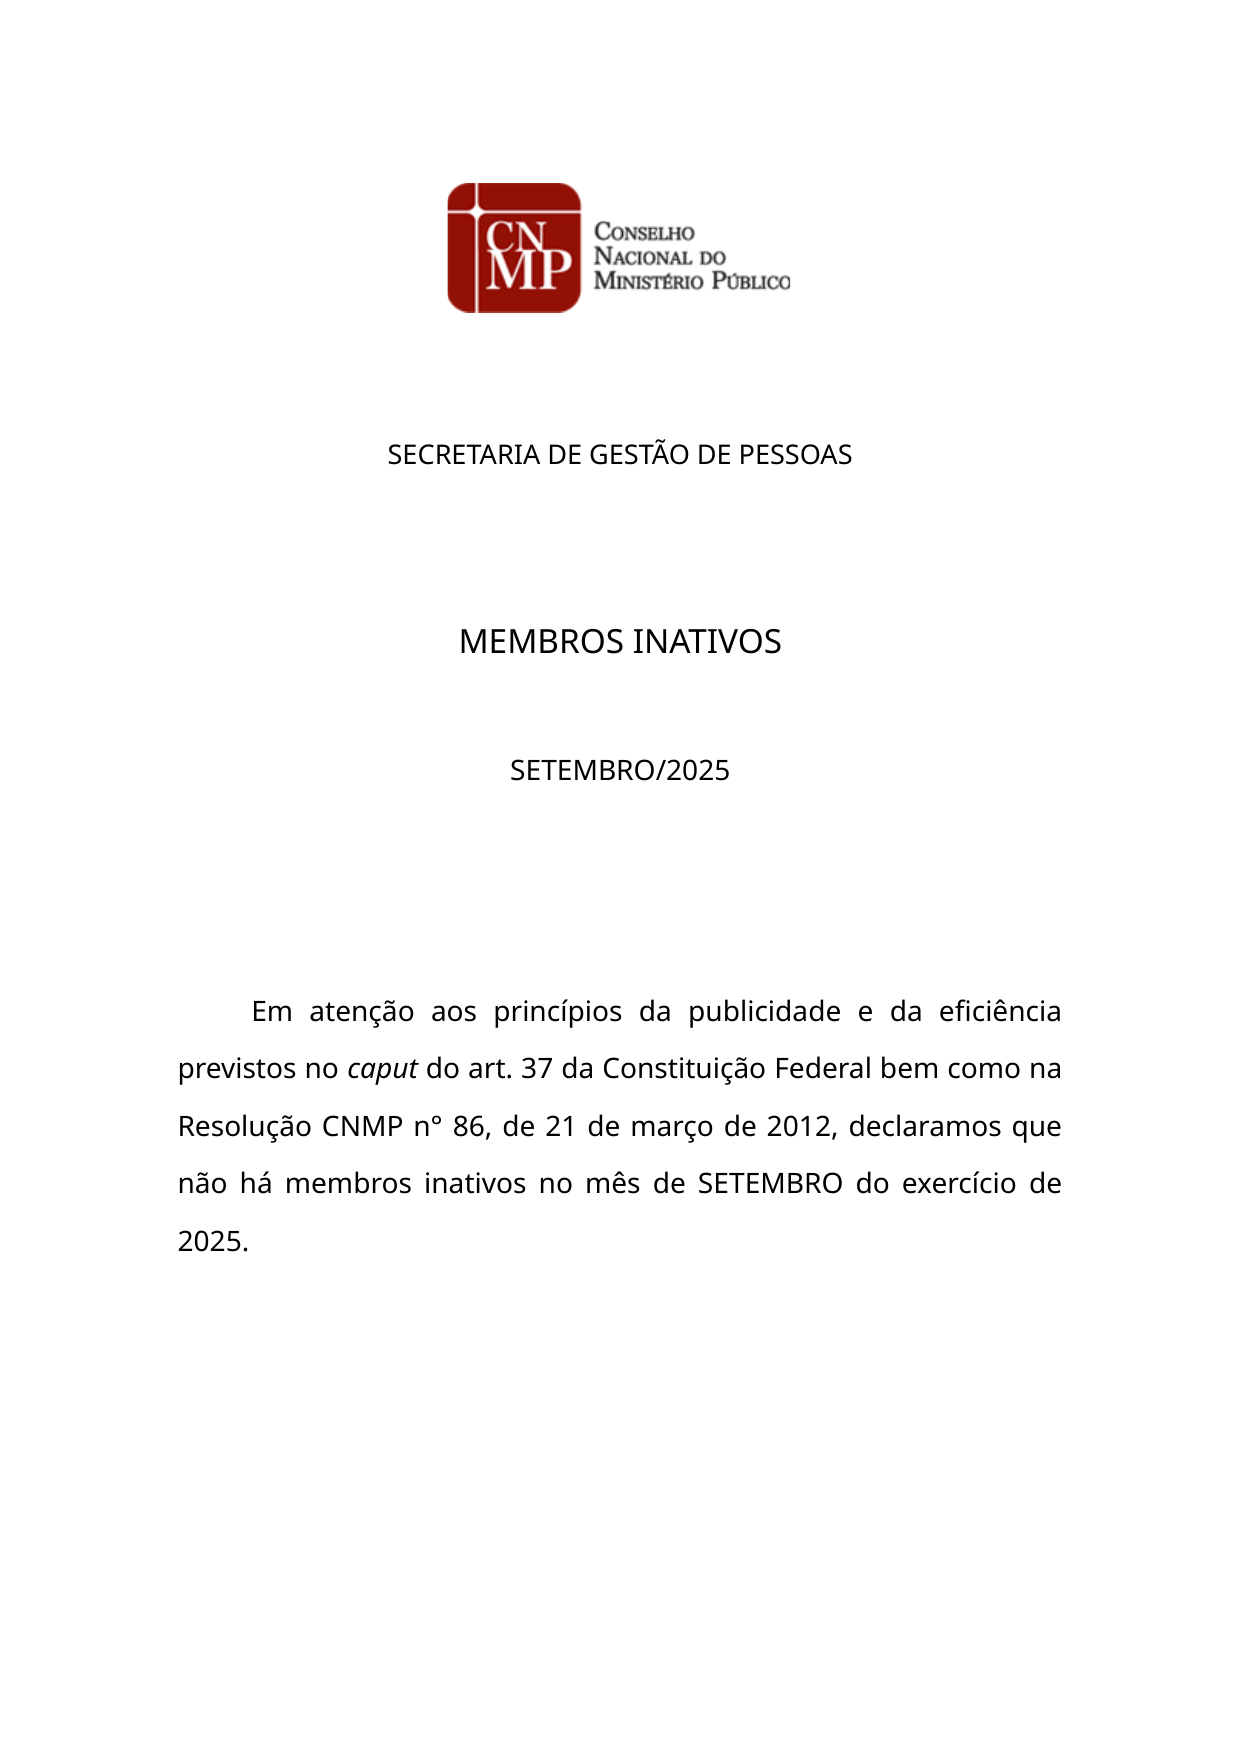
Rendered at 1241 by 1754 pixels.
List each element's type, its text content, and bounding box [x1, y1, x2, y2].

text MEMBROS INATIVOS [177, 618, 1063, 663]
text Em atenção aos princípios da publicidade e da eficiência previstos no caput do art. 37 da Constituição Federal bem como na Resolução CNMP n° 86, de 21 de março de 2012, declaramos que não há membros inativos no mês de SETEMBRO do exercício de 2025. [177, 991, 1063, 1260]
text SECRETARIA DE GESTÃO DE PESSOAS [177, 436, 1063, 473]
text SETEMBRO/2025 [177, 750, 1063, 788]
